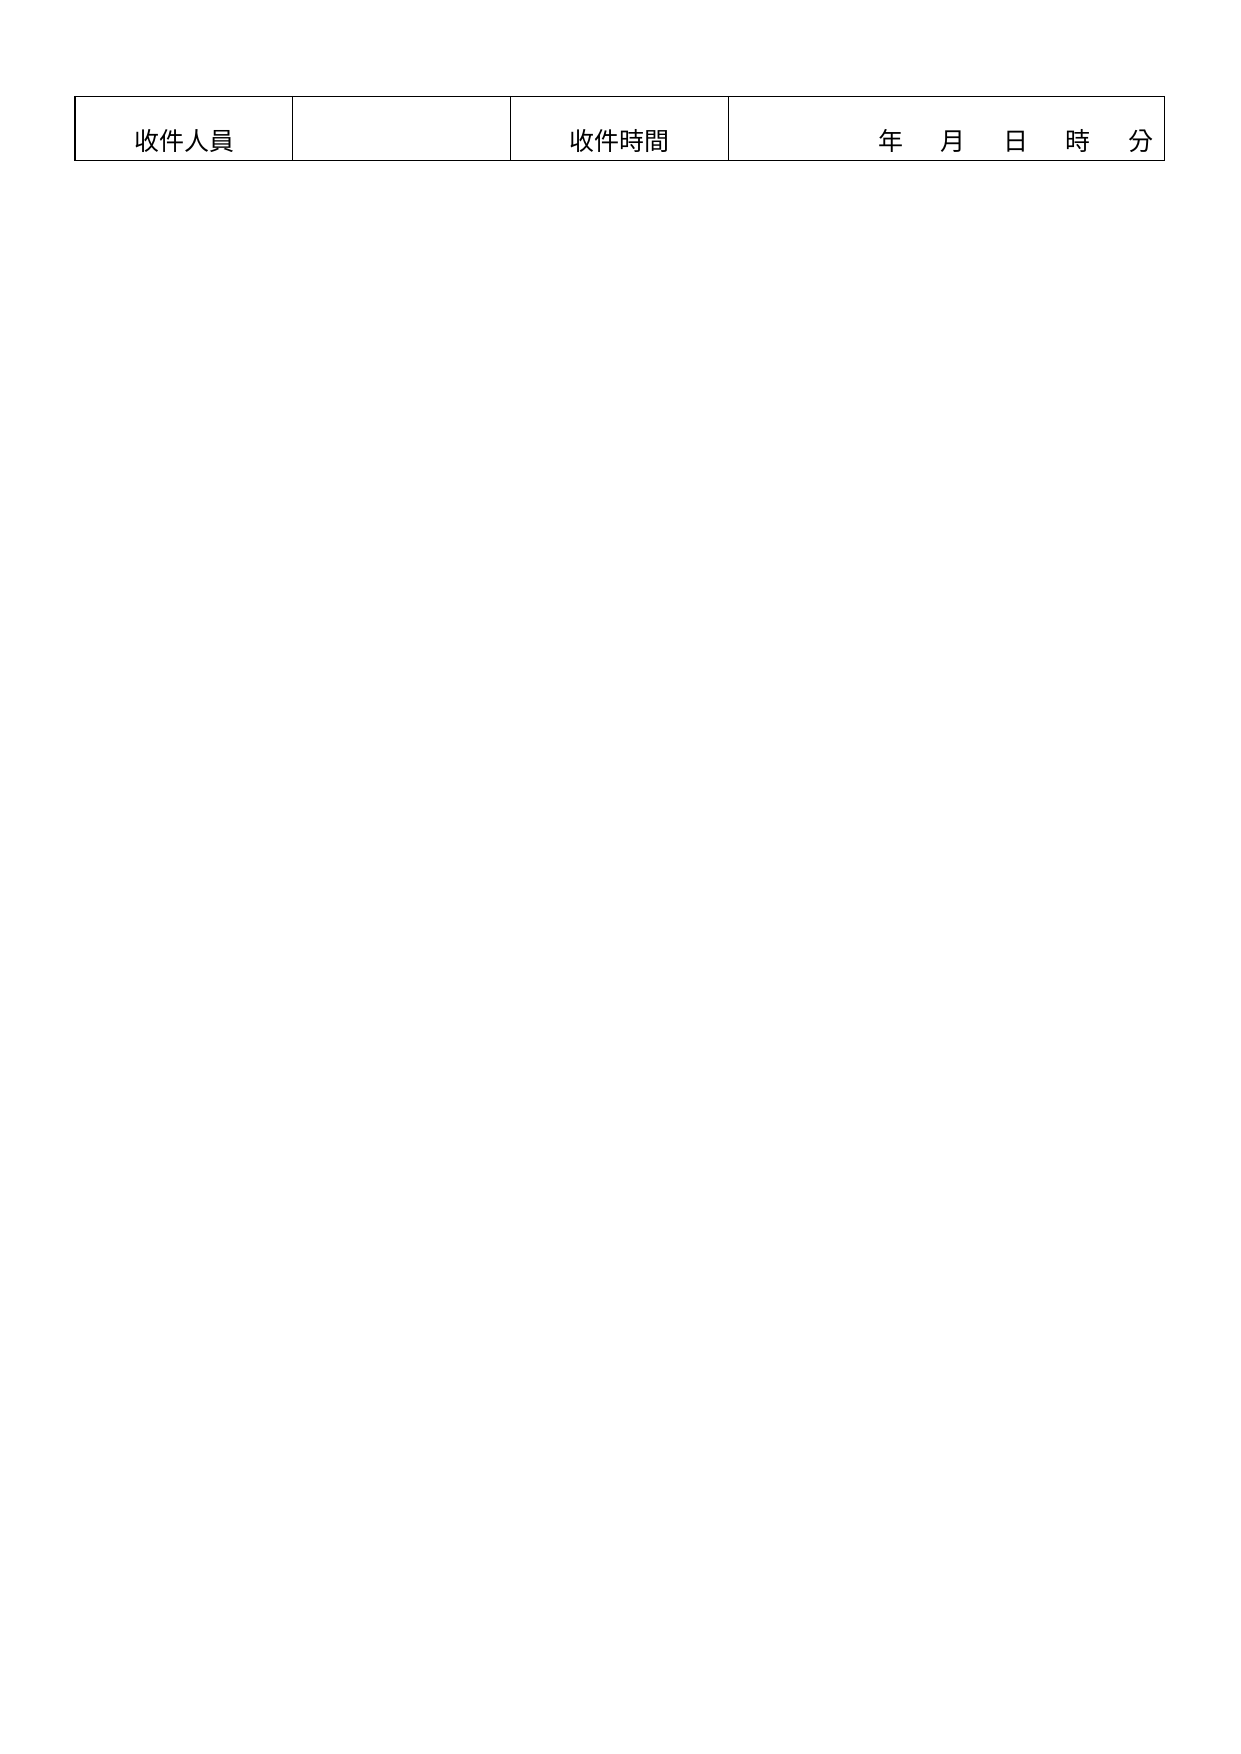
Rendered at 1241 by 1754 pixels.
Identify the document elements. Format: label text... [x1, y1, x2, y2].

table_header 年 月 日 時 分 [729, 97, 1164, 160]
table_header [293, 97, 510, 160]
table_header 收件人員 [76, 97, 292, 160]
table_header 收件時間 [511, 97, 728, 160]
